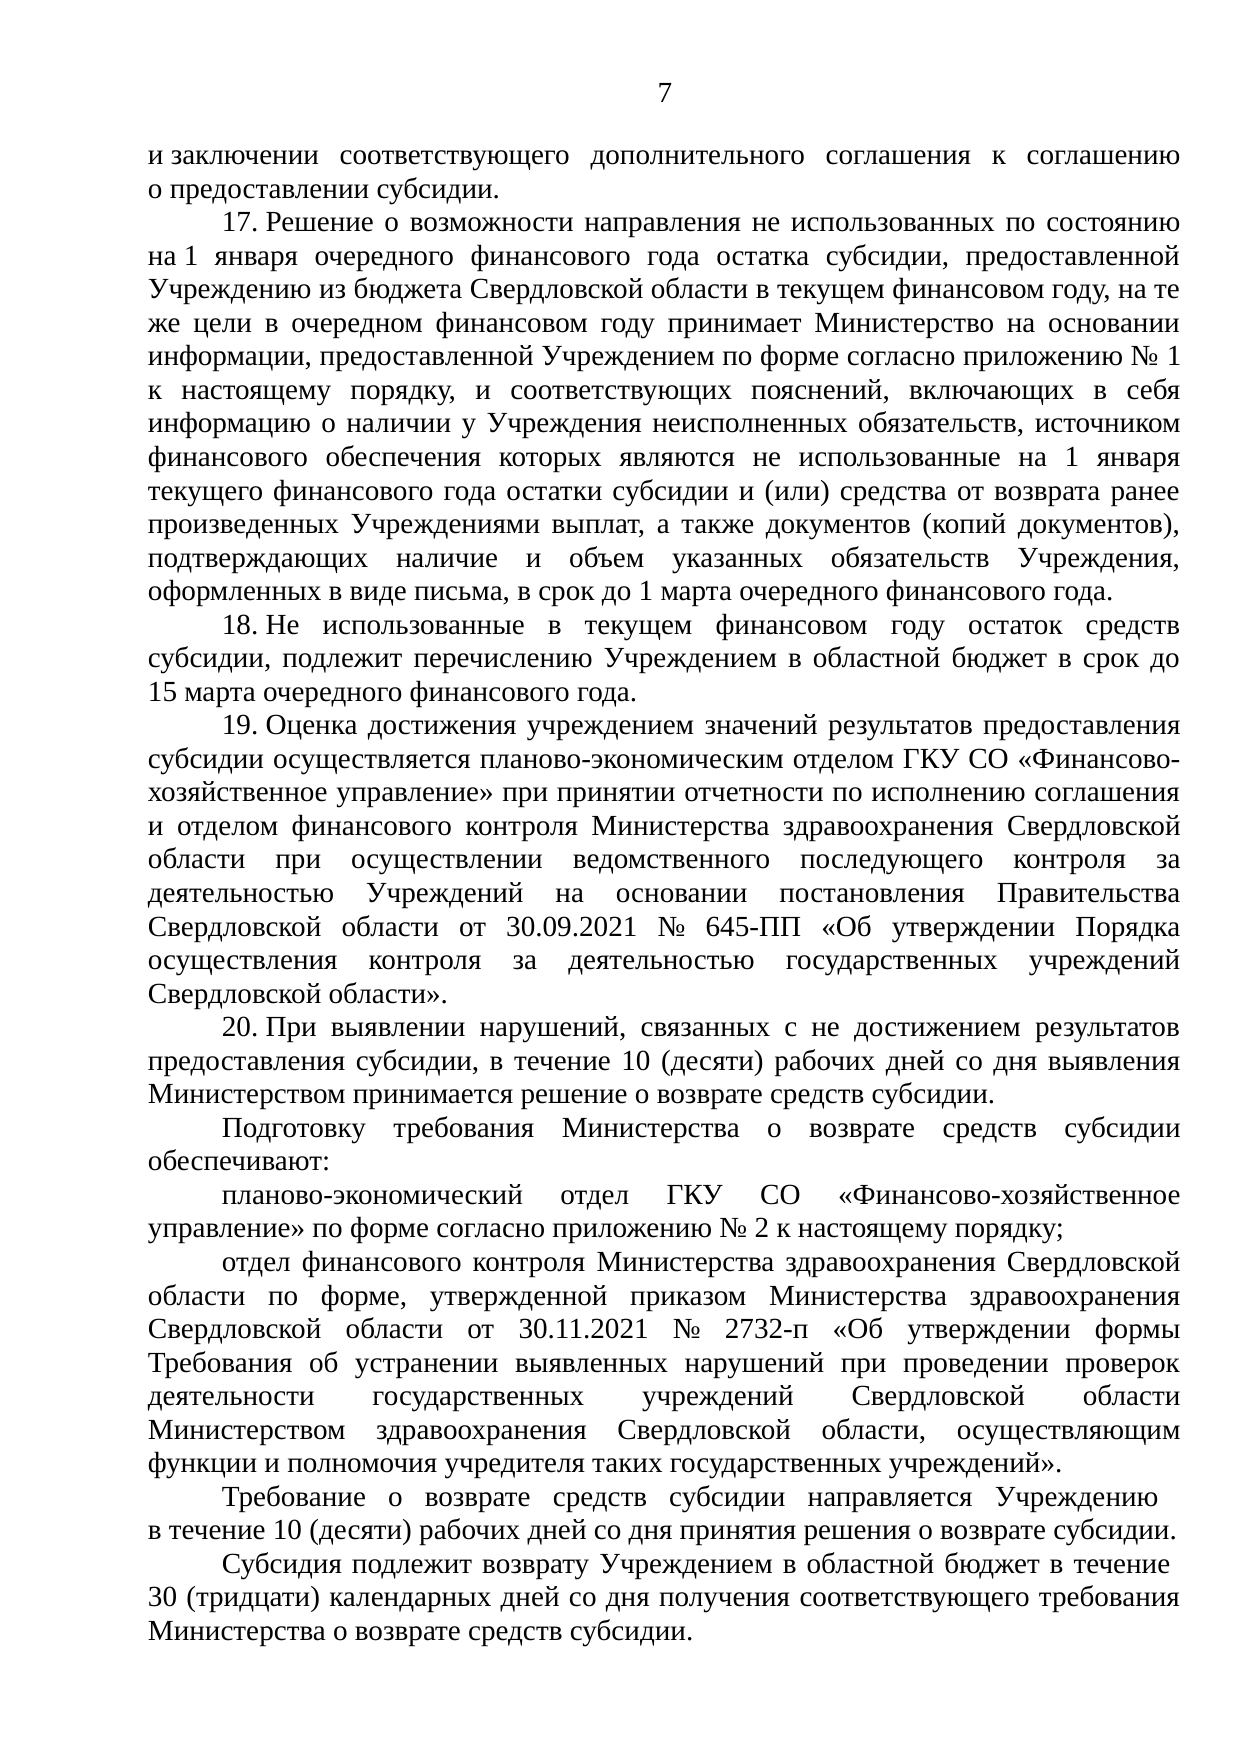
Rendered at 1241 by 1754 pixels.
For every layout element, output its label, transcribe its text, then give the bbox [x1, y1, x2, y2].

text планово-экономический отдел ГКУ СО «Финансово-хозяйственное управление» по форме согласно приложению № 2 к настоящему порядку; [148, 1177, 1181, 1244]
text Субсидия подлежит возврату Учреждением в областной бюджет в течение 30 (тридцати) календарных дней со дня получения соответствующего требования Министерства о возврате средств субсидии. [148, 1546, 1181, 1647]
text 17. Решение о возможности направления не использованных по состоянию на 1 января очередного финансового года остатка субсидии, предоставленной Учреждению из бюджета Свердловской области в текущем финансовом году, на те же цели в очередном финансовом году принимает Министерство на основании информации, предоставленной Учреждением по форме согласно приложению № 1 к настоящему порядку, и соответствующих пояснений, включающих в себя информацию о наличии у Учреждения неисполненных обязательств, источником финансового обеспечения которых являются не использованные на 1 января текущего финансового года остатки субсидии и (или) средства от возврата ранее произведенных Учреждениями выплат, а также документов (копий документов), подтверждающих наличие и объем указанных обязательств Учреждения, оформленных в виде письма, в срок до 1 марта очередного финансового года. [148, 204, 1181, 607]
text 18. Не использованные в текущем финансовом году остаток средств субсидии, подлежит перечислению Учреждением в областной бюджет в срок до 15 марта очередного финансового года. [148, 607, 1181, 707]
text отдел финансового контроля Министерства здравоохранения Свердловской области по форме, утвержденной приказом Министерства здравоохранения Свердловской области от 30.11.2021 № 2732-п «Об утверждении формы Требования об устранении выявленных нарушений при проведении проверок деятельности государственных учреждений Свердловской области Министерством здравоохранения Свердловской области, осуществляющим функции и полномочия учредителя таких государственных учреждений». [148, 1244, 1181, 1479]
text 20. При выявлении нарушений, связанных с не достижением результатов предоставления субсидии, в течение 10 (десяти) рабочих дней со дня выявления Министерством принимается решение о возврате средств субсидии. [148, 1009, 1181, 1110]
text Подготовку требования Министерства о возврате средств субсидии обеспечивают: [148, 1110, 1181, 1177]
text и заключении соответствующего дополнительного соглашения к соглашению о предоставлении субсидии. [148, 137, 1181, 204]
text Требование о возврате средств субсидии направляется Учреждению в течение 10 (десяти) рабочих дней со дня принятия решения о возврате субсидии. [148, 1479, 1181, 1546]
text 19. Оценка достижения учреждением значений результатов предоставления субсидии осуществляется планово-экономическим отделом ГКУ СО «Финансово-хозяйственное управление» при принятии отчетности по исполнению соглашения и отделом финансового контроля Министерства здравоохранения Свердловской области при осуществлении ведомственного последующего контроля за деятельностью Учреждений на основании постановления Правительства Свердловской области от 30.09.2021 № 645-ПП «Об утверждении Порядка осуществления контроля за деятельностью государственных учреждений Свердловской области». [148, 707, 1181, 1009]
